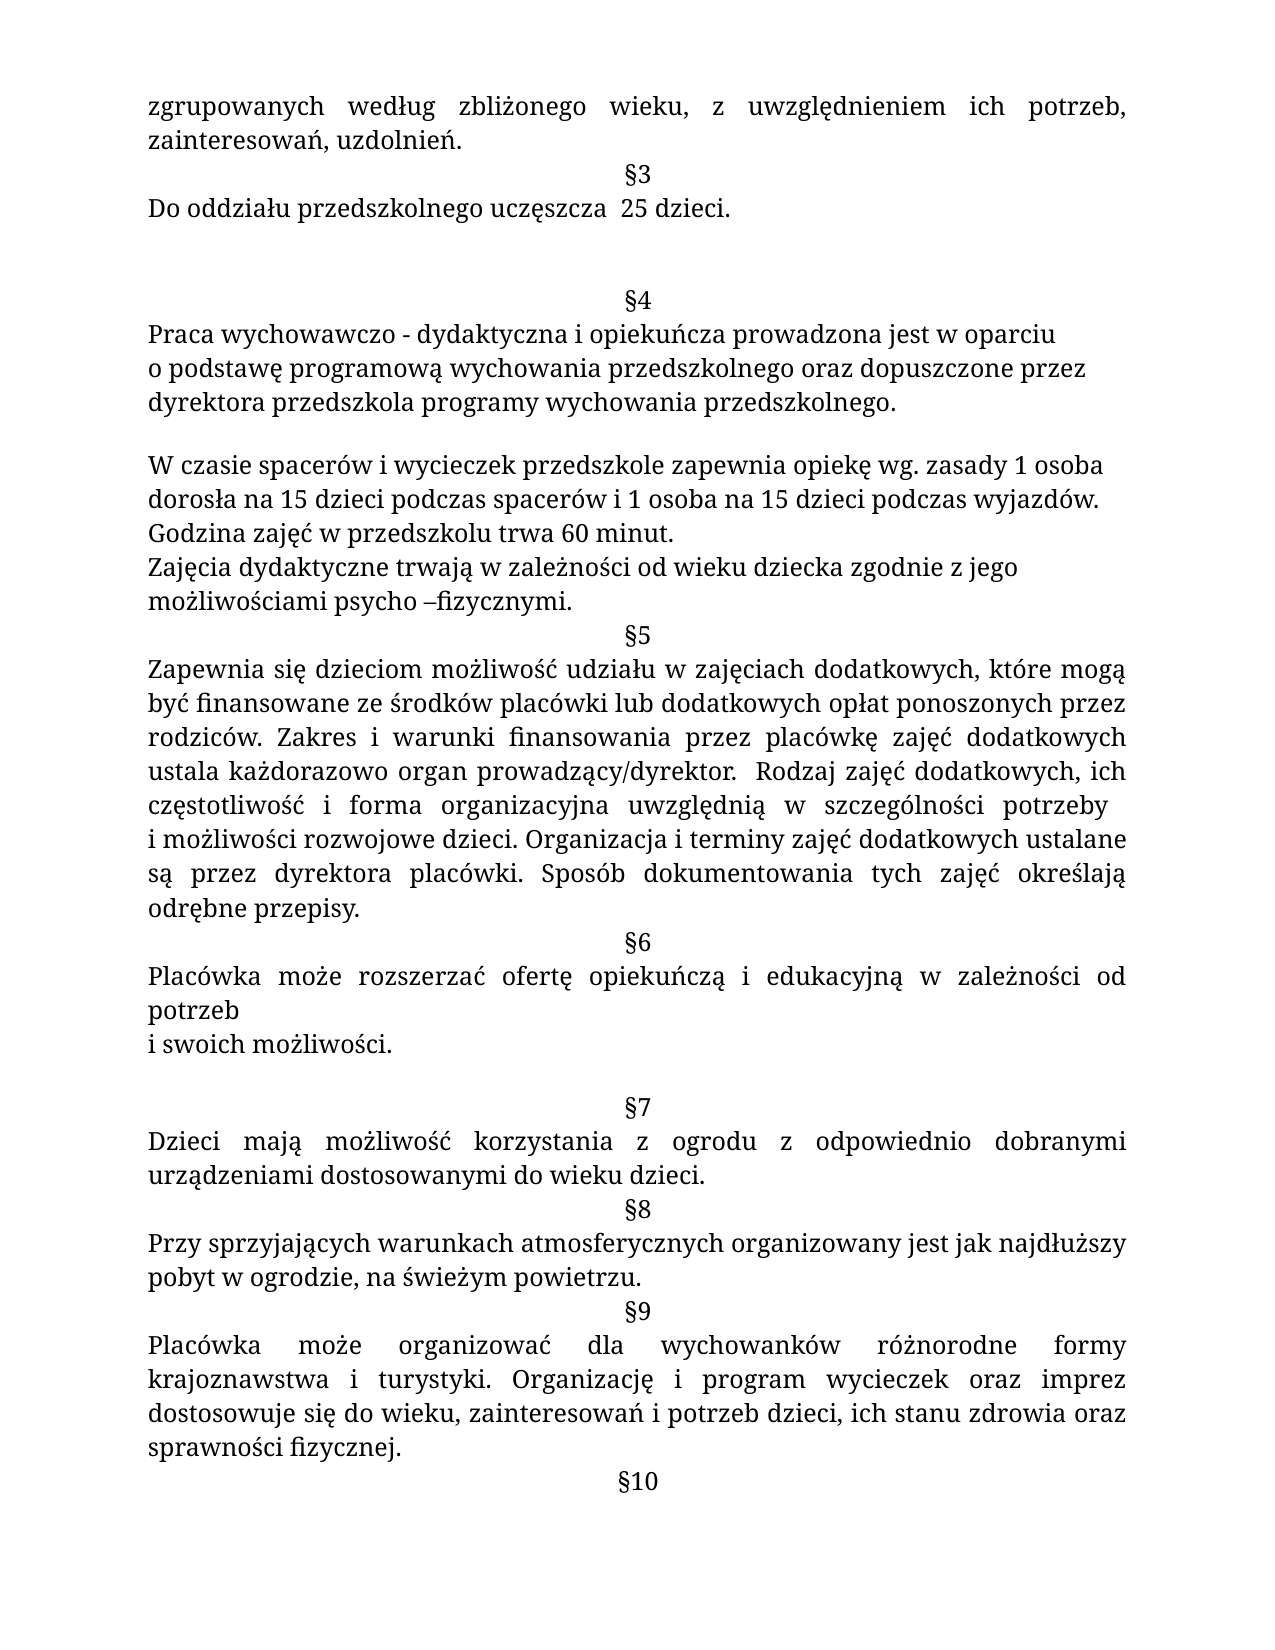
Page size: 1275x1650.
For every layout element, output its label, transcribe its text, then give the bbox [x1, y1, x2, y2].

text Godzina zajęć w przedszkolu trwa 60 minut. [148, 516, 1127, 549]
text §8 [148, 1191, 1127, 1226]
text W czasie spacerów i wycieczek przedszkole zapewnia opiekę wg. zasady 1 osoba dorosła na 15 dzieci podczas spacerów i 1 osoba na 15 dzieci podczas wyjazdów. [148, 447, 1127, 516]
text Do oddziału przedszkolnego uczęszcza 25 dzieci. [148, 191, 1127, 225]
text Dzieci mają możliwość korzystania z ogrodu z odpowiednio dobranymi urządzeniami dostosowanymi do wieku dzieci. [148, 1123, 1127, 1191]
text Praca wychowawczo - dydaktyczna i opiekuńcza prowadzona jest w oparciu o podstawę programową wychowania przedszkolnego oraz dopuszczone przez dyrektora przedszkola programy wychowania przedszkolnego. [148, 316, 1127, 419]
text Zajęcia dydaktyczne trwają w zależności od wieku dziecka zgodnie z jego możliwościami psycho –fizycznymi. [148, 549, 1127, 618]
text i swoich możliwości. [148, 1026, 1127, 1061]
text §4 [148, 225, 1127, 316]
text §7 [148, 1089, 1127, 1123]
text §3 [148, 157, 1127, 191]
text Przy sprzyjających warunkach atmosferycznych organizowany jest jak najdłuższy pobyt w ogrodzie, na świeżym powietrzu. [148, 1226, 1127, 1294]
text Zapewnia się dzieciom możliwość udziału w zajęciach dodatkowych, które mogą być finansowane ze środków placówki lub dodatkowych opłat ponoszonych przez rodziców. Zakres i warunki finansowania przez placówkę zajęć dodatkowych ustala każdorazowo organ prowadzący/dyrektor. Rodzaj zajęć dodatkowych, ich częstotliwość i forma organizacyjna uwzględnią w szczególności potrzeby i możliwości rozwojowe dzieci. Organizacja i terminy zajęć dodatkowych ustalane są przez dyrektora placówki. Sposób dokumentowania tych zajęć określają odrębne przepisy. [148, 652, 1127, 924]
text zgrupowanych według zbliżonego wieku, z uwzględnieniem ich potrzeb, zainteresowań, uzdolnień. [148, 89, 1127, 157]
text §10 [148, 1464, 1127, 1498]
text Placówka może organizować dla wychowanków różnorodne formy krajoznawstwa i turystyki. Organizację i program wycieczek oraz imprez dostosowuje się do wieku, zainteresowań i potrzeb dzieci, ich stanu zdrowia oraz sprawności fizycznej. [148, 1328, 1127, 1464]
text Placówka może rozszerzać ofertę opiekuńczą i edukacyjną w zależności od potrzeb [148, 958, 1127, 1026]
text §9 [148, 1294, 1127, 1328]
text §6 [148, 924, 1127, 958]
text §5 [148, 618, 1127, 652]
